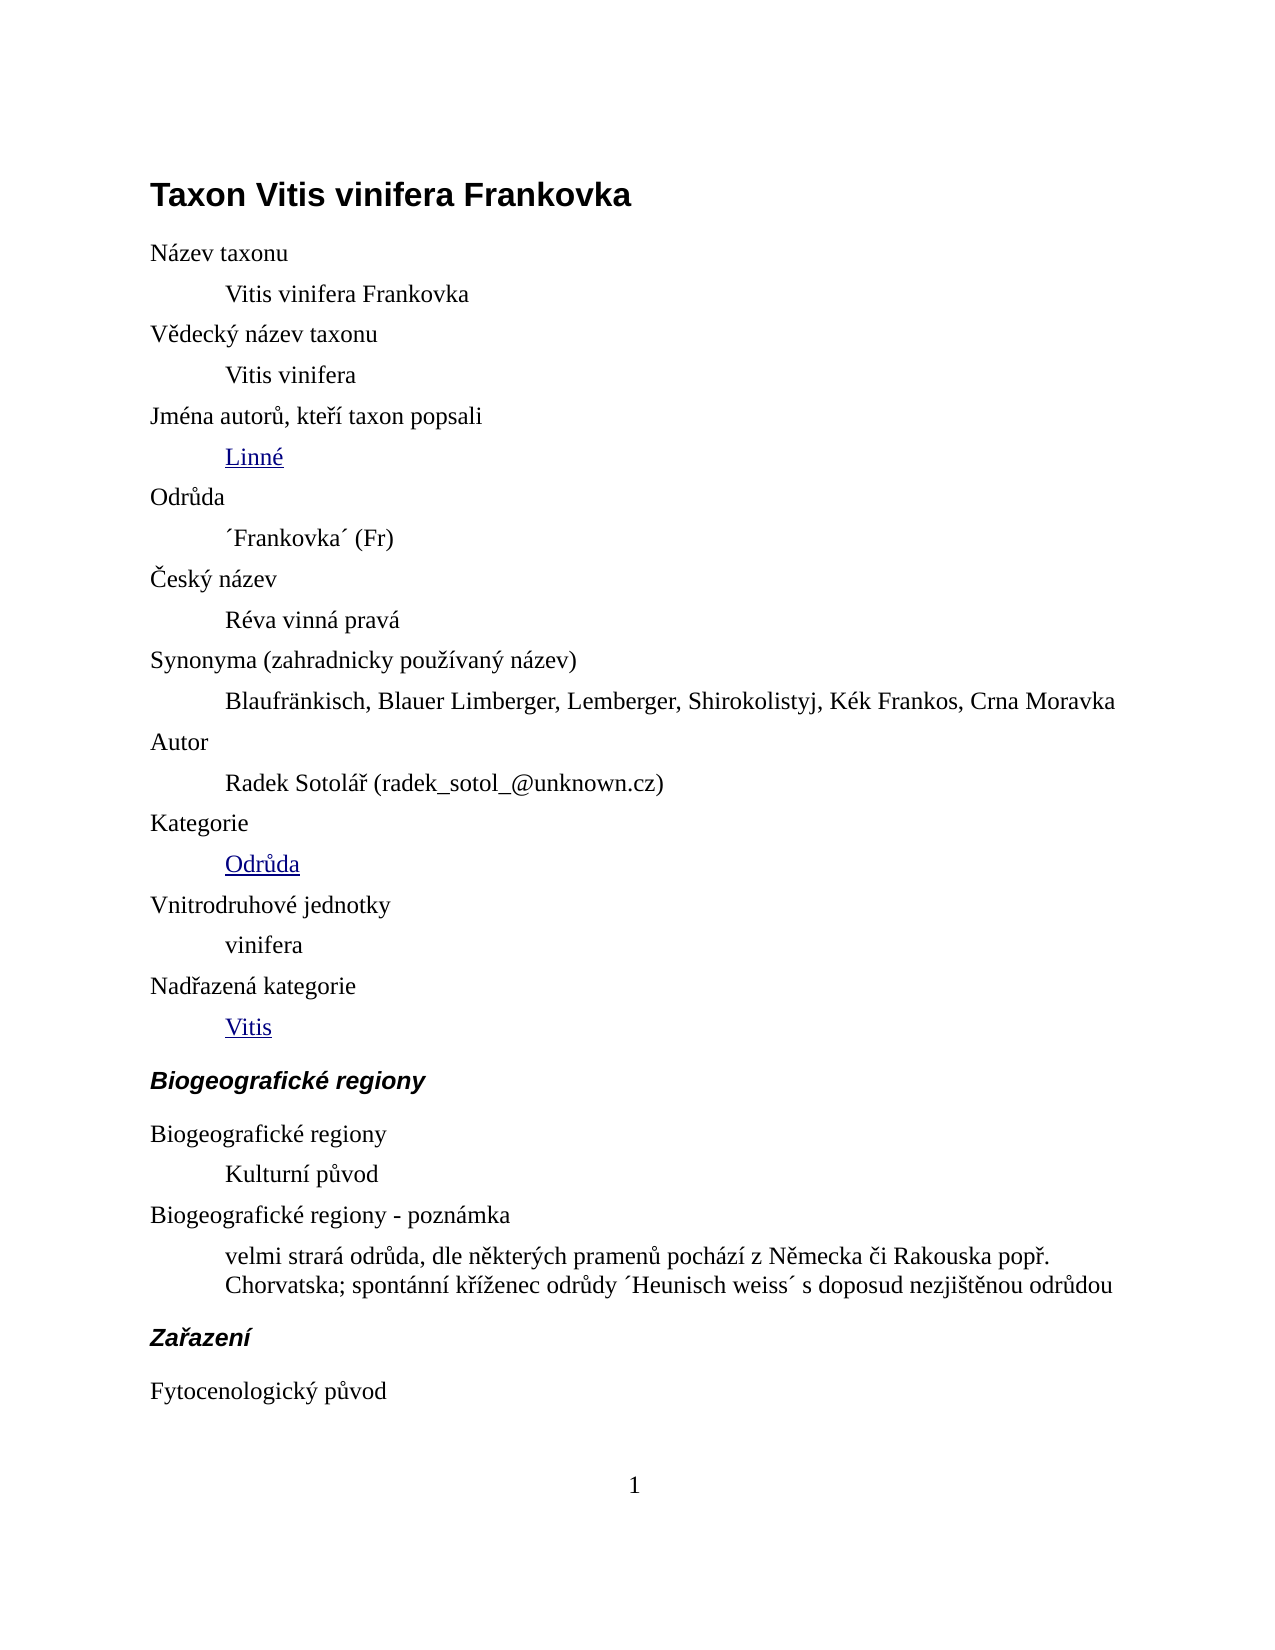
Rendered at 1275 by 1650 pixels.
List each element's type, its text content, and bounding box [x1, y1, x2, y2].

text Biogeografické regiony [150, 1119, 1125, 1147]
text Vitis vinifera Frankovka [225, 279, 1125, 308]
subtitle Zařazení [150, 1323, 1125, 1352]
text Vitis vinifera [225, 360, 1125, 389]
text Linné [225, 442, 1125, 471]
text Nadřazená kategorie [150, 971, 1125, 1000]
text Kategorie [150, 808, 1125, 837]
subtitle Biogeografické regiony [150, 1066, 1125, 1094]
text Jména autorů, kteří taxon popsali [150, 401, 1125, 430]
text vinifera [225, 931, 1125, 959]
text Vitis [225, 1012, 1125, 1041]
text Vědecký název taxonu [150, 319, 1125, 348]
text ´Frankovka´ (Fr) [225, 523, 1125, 552]
text Blaufränkisch, Blauer Limberger, Lemberger, Shirokolistyj, Kék Frankos, Crna Moravka [225, 686, 1125, 715]
text Odrůda [150, 482, 1125, 511]
text Fytocenologický původ [150, 1376, 1125, 1405]
text Vnitrodruhové jednotky [150, 890, 1125, 918]
text Odrůda [225, 849, 1125, 878]
text Biogeografické regiony - poznámka [150, 1200, 1125, 1229]
text velmi strará odrůda, dle některých pramenů pochází z Německa či Rakouska popř. Chorvatska; spontánní kříženec odrůdy ´Heunisch weiss´ s doposud nezjištěnou odrůdou [225, 1241, 1125, 1298]
text Název taxonu [150, 238, 1125, 267]
text Radek Sotolář (radek_sotol_@unknown.cz) [225, 768, 1125, 796]
text Synonyma (zahradnicky používaný název) [150, 645, 1125, 674]
text Kulturní původ [225, 1159, 1125, 1188]
text Český název [150, 564, 1125, 593]
text Autor [150, 727, 1125, 756]
subtitle Taxon Vitis vinifera Frankovka [150, 175, 1125, 214]
text Réva vinná pravá [225, 605, 1125, 633]
